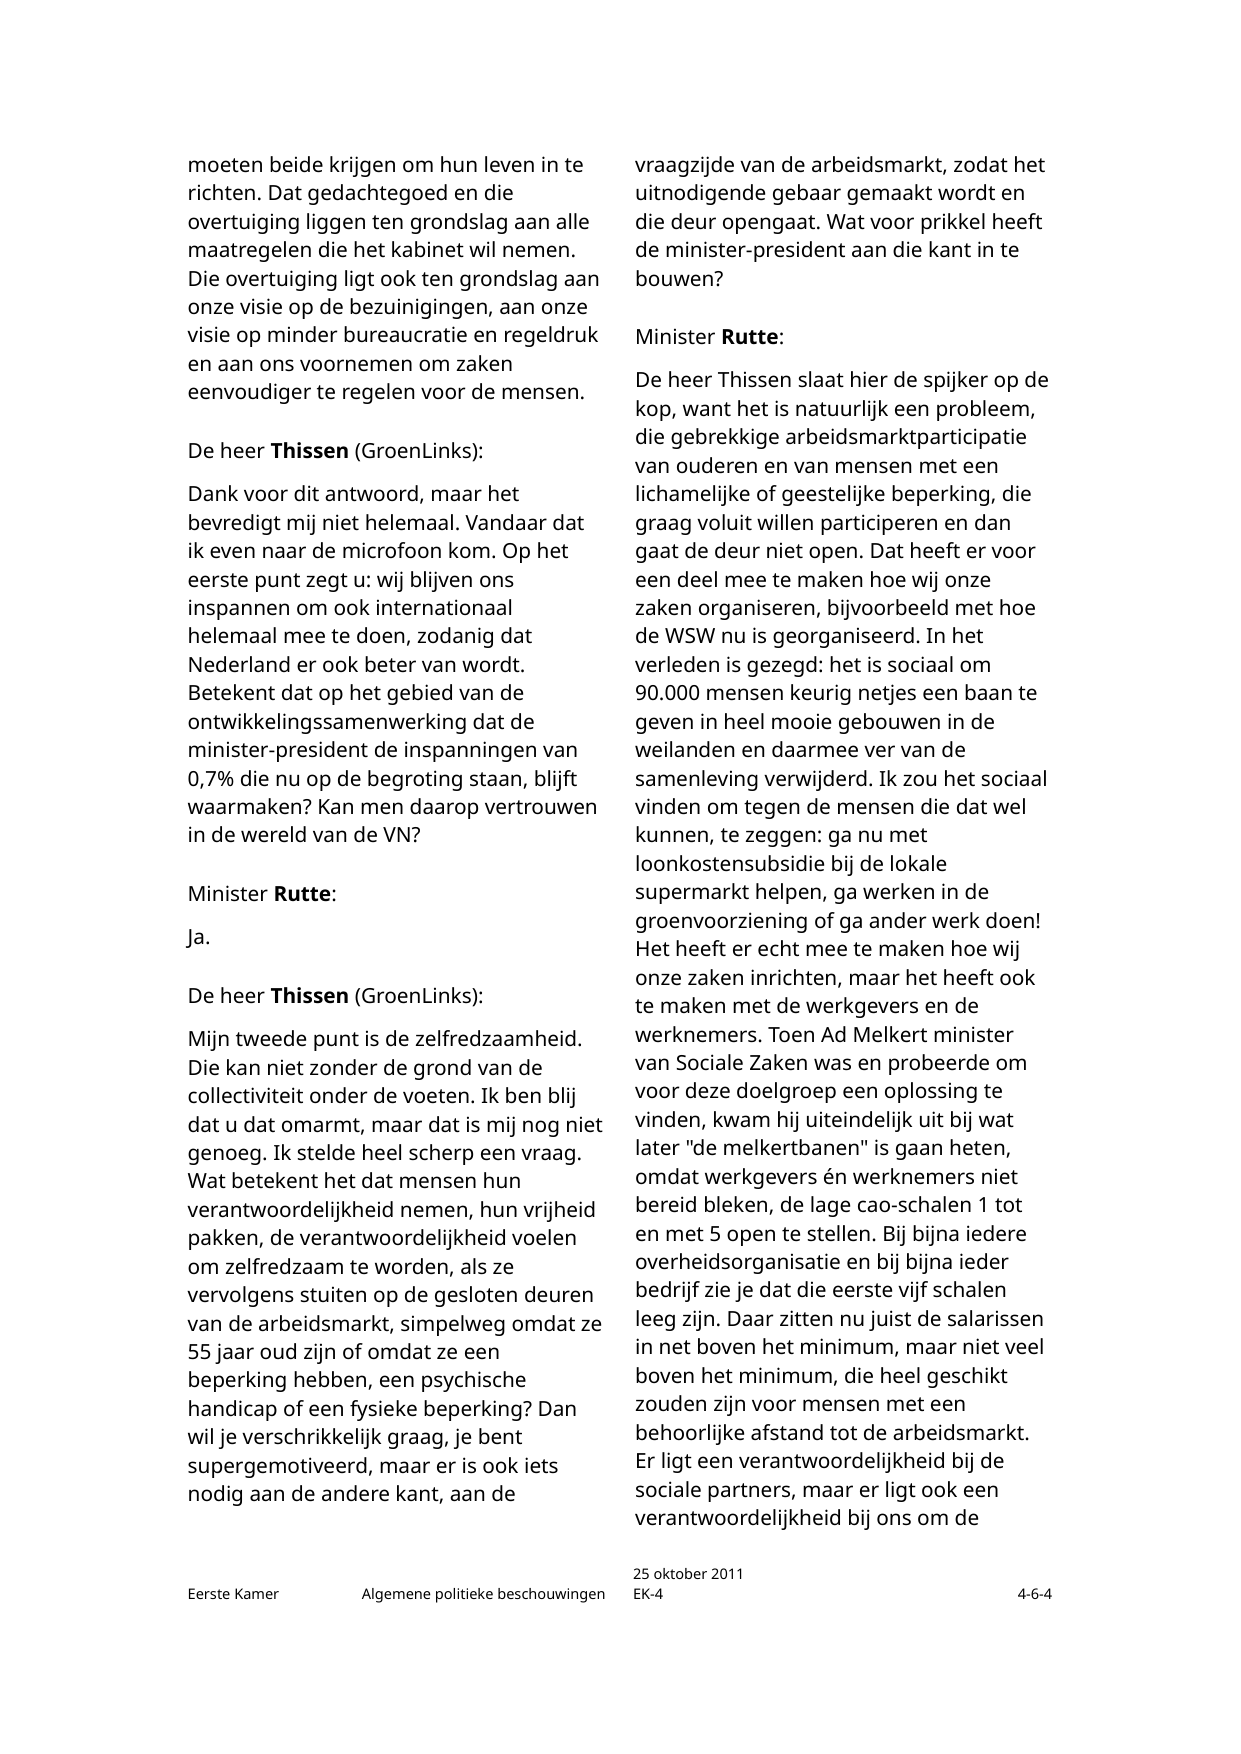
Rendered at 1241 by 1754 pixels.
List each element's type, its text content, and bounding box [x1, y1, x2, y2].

text Het heeft er echt mee te maken hoe wij onze zaken inrichten, maar het heeft ook te maken met de werkgevers en de werknemers. Toen Ad Melkert minister van Sociale Zaken was en probeerde om voor deze doelgroep een oplossing te vinden, kwam hij uiteindelijk uit bij wat later "de melkertbanen" is gaan heten, omdat werkgevers én werknemers niet bereid bleken, de lage cao-schalen 1 tot en met 5 open te stellen. Bij bijna iedere overheidsorganisatie en bij bijna ieder bedrijf zie je dat die eerste vijf schalen leeg zijn. Daar zitten nu juist de salarissen in net boven het minimum, maar niet veel boven het minimum, die heel geschikt zouden zijn voor mensen met een behoorlijke afstand tot de arbeidsmarkt. Er ligt een verantwoordelijkheid bij de sociale partners, maar er ligt ook een verantwoordelijkheid bij ons om de [635, 934, 1053, 1532]
text Dank voor dit antwoord, maar het bevredigt mij niet helemaal. Vandaar dat ik even naar de microfoon kom. Op het eerste punt zegt u: wij blijven ons inspannen om ook internationaal helemaal mee te doen, zodanig dat Nederland er ook beter van wordt. Betekent dat op het gebied van de ontwikkelingssamenwerking dat de minister-president de inspanningen van 0,7% die nu op de begroting staan, blijft waarmaken? Kan men daarop vertrouwen in de wereld van de VN? [187, 479, 605, 849]
text Minister Rutte: [635, 322, 1053, 351]
text vraagzijde van de arbeidsmarkt, zodat het uitnodigende gebaar gemaakt wordt en die deur opengaat. Wat voor prikkel heeft de minister-president aan die kant in te bouwen? [635, 150, 1053, 292]
text Ja. [187, 922, 605, 951]
text De heer Thissen slaat hier de spijker op de kop, want het is natuurlijk een probleem, die gebrekkige arbeidsmarktparticipatie van ouderen en van mensen met een lichamelijke of geestelijke beperking, die graag voluit willen participeren en dan gaat de deur niet open. Dat heeft er voor een deel mee te maken hoe wij onze zaken organiseren, bijvoorbeeld met hoe de WSW nu is georganiseerd. In het verleden is gezegd: het is sociaal om 90.000 mensen keurig netjes een baan te geven in heel mooie gebouwen in de weilanden en daarmee ver van de samenleving verwijderd. Ik zou het sociaal vinden om tegen de mensen die dat wel kunnen, te zeggen: ga nu met loonkostensubsidie bij de lokale supermarkt helpen, ga werken in de groenvoorziening of ga ander werk doen! [635, 366, 1053, 934]
text Minister Rutte: [187, 879, 605, 907]
text moeten beide krijgen om hun leven in te richten. Dat gedachtegoed en die overtuiging liggen ten grondslag aan alle maatregelen die het kabinet wil nemen. Die overtuiging ligt ook ten grondslag aan onze visie op de bezuinigingen, aan onze visie op minder bureaucratie en regeldruk en aan ons voornemen om zaken eenvoudiger te regelen voor de mensen. [187, 150, 605, 406]
text Mijn tweede punt is de zelfredzaamheid. Die kan niet zonder de grond van de collectiviteit onder de voeten. Ik ben blij dat u dat omarmt, maar dat is mij nog niet genoeg. Ik stelde heel scherp een vraag. Wat betekent het dat mensen hun verantwoordelijkheid nemen, hun vrijheid pakken, de verantwoordelijkheid voelen om zelfredzaam te worden, als ze vervolgens stuiten op de gesloten deuren van de arbeidsmarkt, simpelweg omdat ze 55 jaar oud zijn of omdat ze een beperking hebben, een psychische handicap of een fysieke beperking? Dan wil je verschrikkelijk graag, je bent supergemotiveerd, maar er is ook iets nodig aan de andere kant, aan de [187, 1024, 605, 1508]
text De heer Thissen (GroenLinks): [187, 981, 605, 1009]
text De heer Thissen (GroenLinks): [187, 436, 605, 464]
